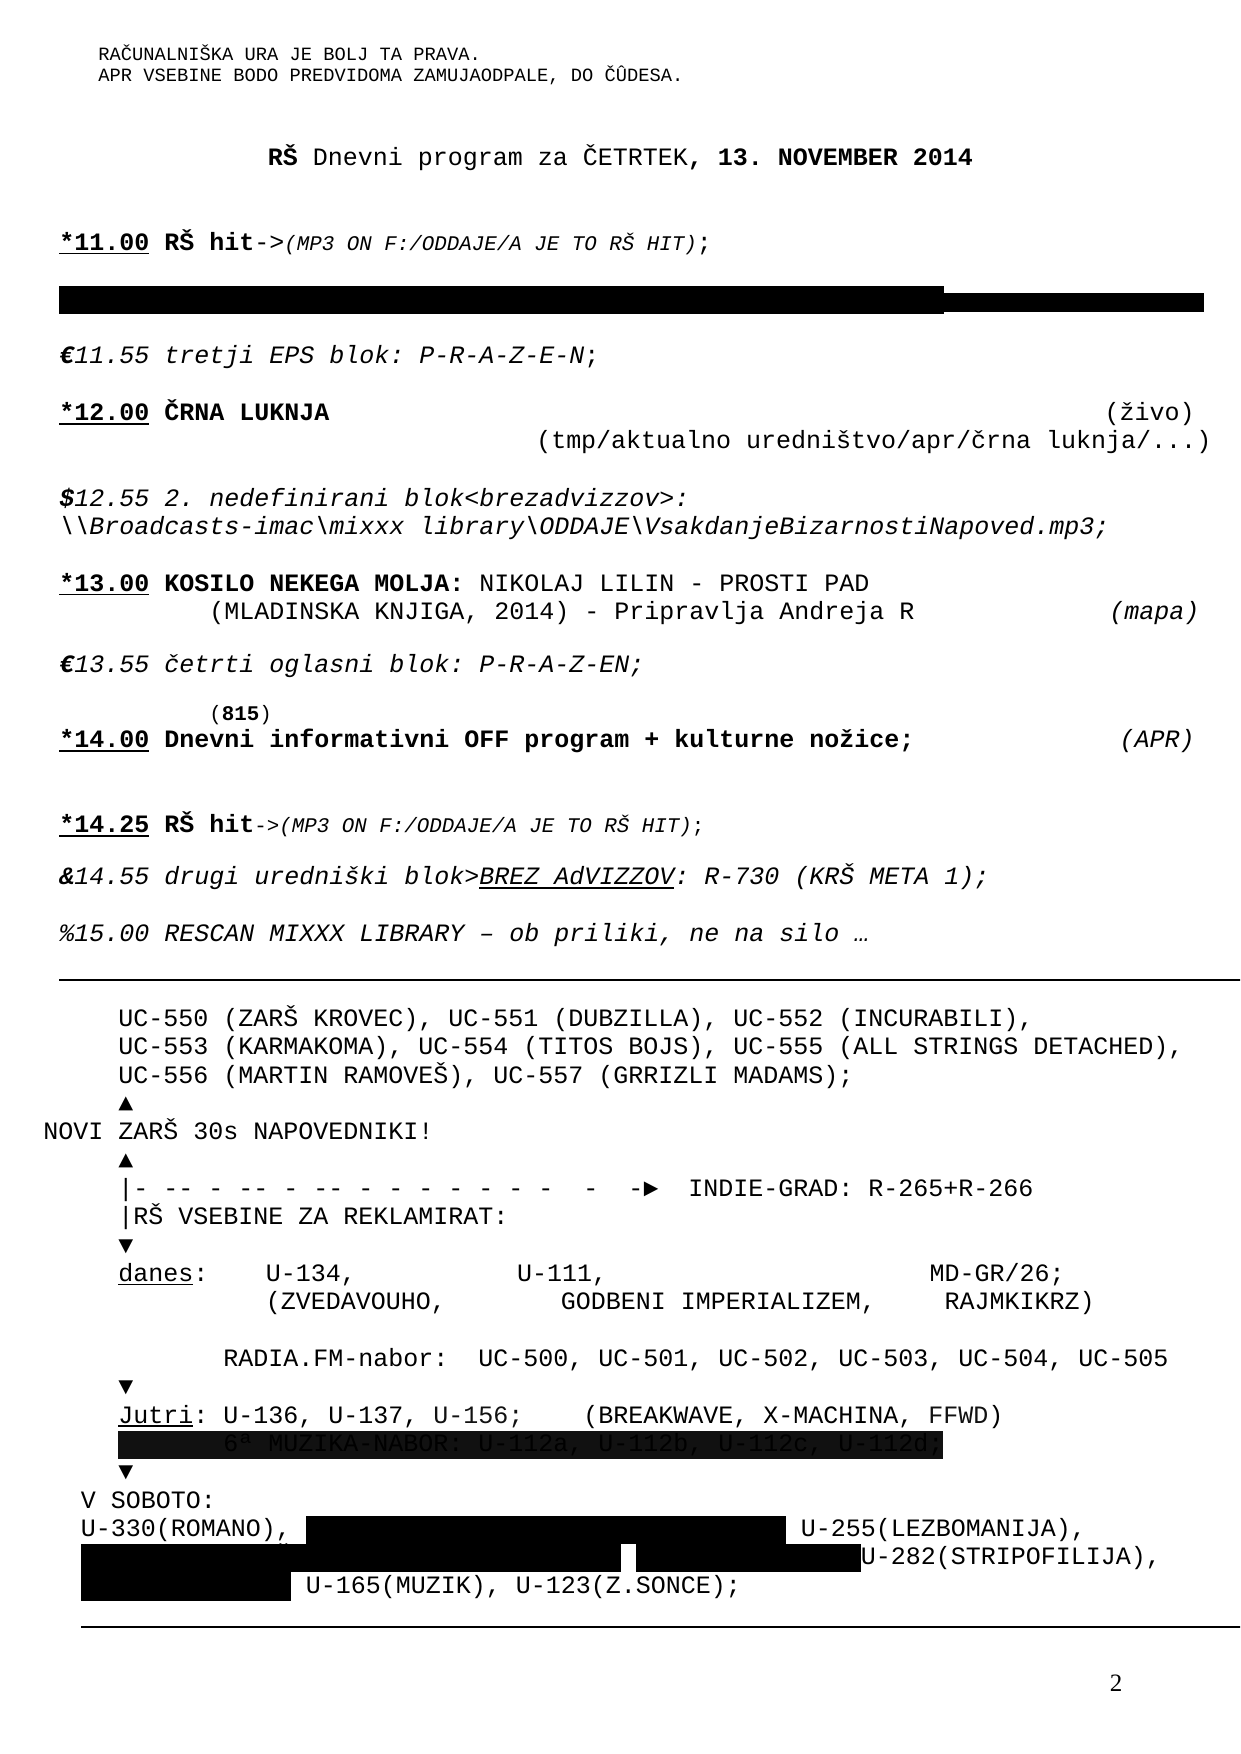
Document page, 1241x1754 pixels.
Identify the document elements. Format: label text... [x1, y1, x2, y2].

text €13.55 četrti oglasni blok: P-R-A-Z-EN; [59, 651, 1211, 680]
text *12.00 ČRNA LUKNJA (živo) [59, 400, 1211, 428]
text |- -- - -- - -- - - - - - - - - -► INDIE-GRAD: R-265+R-266 [118, 1176, 1122, 1204]
text ▼ [118, 1374, 1149, 1402]
text ▲ [118, 1147, 1122, 1176]
text *14.00 Dnevni informativni OFF program + kulturne nožice; (APR) [59, 727, 1211, 755]
text €11.30 I. OBVESTILA; (U-307; MAPA->I OBVESTILA) [59, 286, 1211, 314]
text danes: U-134, U-111, MD-GR/26; [118, 1261, 1122, 1289]
text ▼ [118, 1232, 1149, 1261]
text RAČUNALNIŠKA URA JE BOLJ TA PRAVA. [98, 44, 1203, 66]
text (ZVEDAVOUHO, GODBENI IMPERIALIZEM, RAJMKIKRZ) [118, 1289, 1240, 1317]
text 6ª MUZIKA-NABOR: U-112a, U-112b, U-112c, U-112d; [118, 1431, 1122, 1459]
text RŠ Dnevni program za ČETRTEK, 13. NOVEMBER 2014 [118, 144, 1122, 173]
text ▼ [118, 1459, 1122, 1487]
text *13.00 KOSILO NEKEGA MOLJA: NIKOLAJ LILIN - PROSTI PAD [59, 571, 1211, 599]
text |RŠ VSEBINE ZA REKLAMIRAT: [118, 1204, 1122, 1232]
text U-330(ROMANO), U-340(VJETAR), U-320(PODALPSKI); U-255(LEZBOMANIJA), [81, 1516, 1240, 1544]
text UC-556 (MARTIN RAMOVEŠ), UC-557 (GRRIZLI MADAMS); [118, 1062, 1208, 1091]
text (tmp/aktualno uredništvo/apr/črna luknja/...) [59, 428, 1211, 456]
text APR VSEBINE BODO PREDVIDOMA ZAMUJAODPALE, DO ČÛDESA. [98, 66, 1203, 87]
text V SOBOTO: [81, 1487, 1240, 1516]
text &14.55 drugi uredniški blok>BREZ AdVIZZOV: R-730 (KRŠ META 1); [59, 864, 1211, 892]
text U-212(LETEČI); U-165(MUZIK), U-123(Z.SONCE); [81, 1572, 1240, 1601]
text UC-553 (KARMAKOMA), UC-554 (TITOS BOJS), UC-555 (ALL STRINGS DETACHED), [118, 1034, 1208, 1062]
text Jutri: U-136, U-137, U-156; (BREAKWAVE, X-MACHINA, FFWD) [118, 1402, 1122, 1431]
text NOVI ZARŠ 30s NAPOVEDNIKI! [43, 1119, 1187, 1147]
text €11.55 tretji EPS blok: P-R-A-Z-E-N; [59, 343, 1211, 371]
text ▲ [118, 1091, 1208, 1119]
text *11.00 RŠ hit->(MP3 ON F:/ODDAJE/A JE TO RŠ HIT); [59, 229, 1211, 258]
text \\Broadcasts-imac\mixxx library\ODDAJE\VsakdanjeBizarnostiNapoved.mp3; [59, 513, 1211, 542]
text *14.25 RŠ hit->(MP3 ON F:/ODDAJE/A JE TO RŠ HIT); [59, 812, 1211, 840]
text U-202(SEKTOR Ž), U-240(ARHITEKTURA); U-353(KLOPCA), U-282(STRIPOFILIJA), [81, 1544, 1240, 1572]
text (MLADINSKA KNJIGA, 2014) - Pripravlja Andreja R (mapa) [59, 599, 1211, 627]
text UC-550 (ZARŠ KROVEC), UC-551 (DUBZILLA), UC-552 (INCURABILI), [118, 1006, 1208, 1034]
text RADIA.FM-nabor: UC-500, UC-501, UC-502, UC-503, UC-504, UC-505 [118, 1346, 1181, 1374]
text (815) [59, 703, 1211, 727]
text %15.00 RESCAN MIXXX LIBRARY – ob priliki, ne na silo … [59, 921, 1211, 949]
text $12.55 2. nedefinirani blok<brezadvizzov>: [59, 485, 1211, 513]
